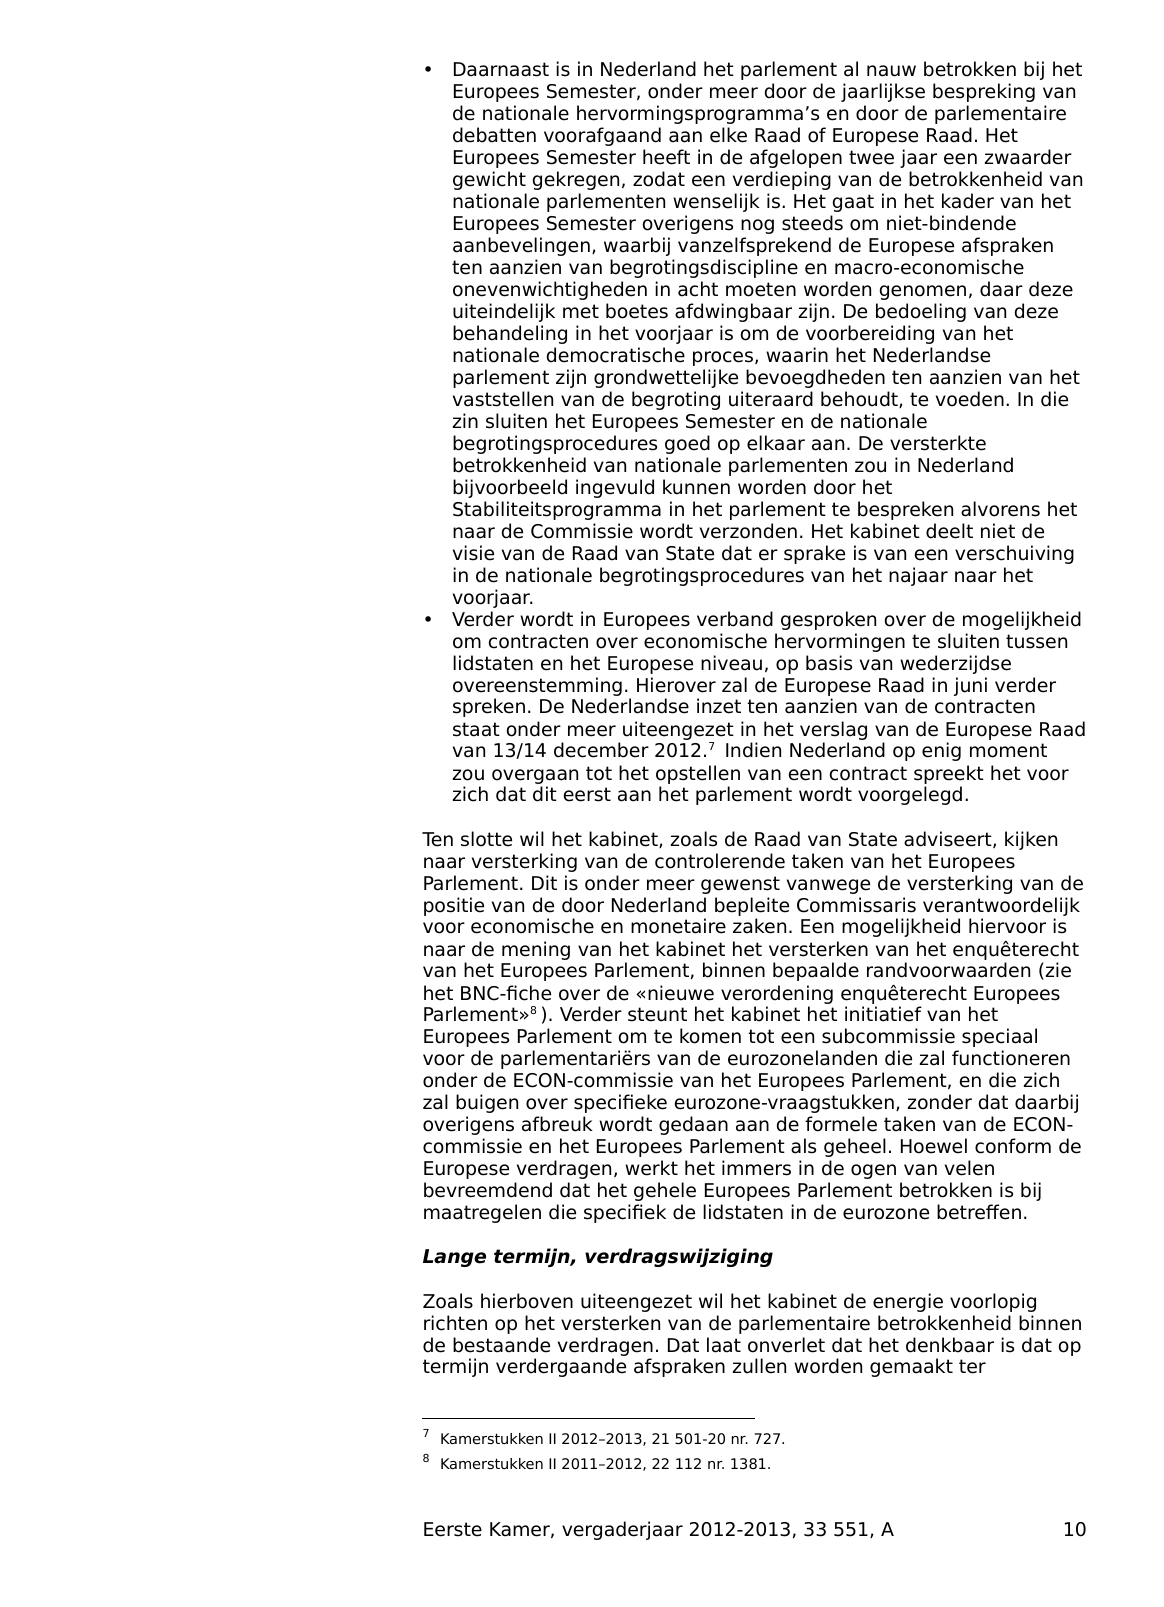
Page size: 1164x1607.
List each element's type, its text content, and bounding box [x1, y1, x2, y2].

text • Verder wordt in Europees verband gesproken over de mogelijkheid om contracten over economische hervormingen te sluiten tussen lidstaten en het Europese niveau, op basis van wederzijdse overeenstemming. Hierover zal de Europese Raad in juni verder spreken. De Nederlandse inzet ten aanzien van de contracten staat onder meer uiteengezet in het verslag van de Europese Raad van 13/14 december 2012. Indien Nederland op enig moment zou overgaan tot het opstellen van een contract spreekt het voor zich dat dit eerst aan het parlement wordt voorgelegd. [422, 608, 1087, 806]
text Kamerstukken II 2012–2013, 21 501-20 nr. 727. [422, 1427, 1087, 1449]
text Zoals hierboven uiteengezet wil het kabinet de energie voorlopig richten op het versterken van de parlementaire betrokkenheid binnen de bestaande verdragen. Dat laat onverlet dat het denkbaar is dat op termijn verdergaande afspraken zullen worden gemaakt ter [422, 1291, 1087, 1378]
subtitle Lange termijn, verdragswijziging [422, 1246, 1087, 1268]
text Ten slotte wil het kabinet, zoals de Raad van State adviseert, kijken naar versterking van de controlerende taken van het Europees Parlement. Dit is onder meer gewenst vanwege de versterking van de positie van de door Nederland bepleite Commissaris verantwoordelijk voor economische en monetaire zaken. Een mogelijkheid hiervoor is naar de mening van het kabinet het versterken van het enquêterecht van het Europees Parlement, binnen bepaalde randvoorwaarden (zie het BNC-fiche over de «nieuwe verordening enquêterecht Europees Parlement»). Verder steunt het kabinet het initiatief van het Europees Parlement om te komen tot een subcommissie speciaal voor de parlementariërs van de eurozonelanden die zal functioneren onder de ECON-commissie van het Europees Parlement, en die zich zal buigen over specifieke eurozone-vraagstukken, zonder dat daarbij overigens afbreuk wordt gedaan aan de formele taken van de ECON-commissie en het Europees Parlement als geheel. Hoewel conform de Europese verdragen, werkt het immers in de ogen van velen bevreemdend dat het gehele Europees Parlement betrokken is bij maatregelen die specifiek de lidstaten in de eurozone betreffen. [422, 828, 1087, 1224]
text Kamerstukken II 2011–2012, 22 112 nr. 1381. [422, 1452, 1087, 1474]
text • Daarnaast is in Nederland het parlement al nauw betrokken bij het Europees Semester, onder meer door de jaarlijkse bespreking van de nationale hervormingsprogramma’s en door de parlementaire debatten voorafgaand aan elke Raad of Europese Raad. Het Europees Semester heeft in de afgelopen twee jaar een zwaarder gewicht gekregen, zodat een verdieping van de betrokkenheid van nationale parlementen wenselijk is. Het gaat in het kader van het Europees Semester overigens nog steeds om niet-bindende aanbevelingen, waarbij vanzelfsprekend de Europese afspraken ten aanzien van begrotingsdiscipline en macro-economische onevenwichtigheden in acht moeten worden genomen, daar deze uiteindelijk met boetes afdwingbaar zijn. De bedoeling van deze behandeling in het voorjaar is om de voorbereiding van het nationale democratische proces, waarin het Nederlandse parlement zijn grondwettelijke bevoegdheden ten aanzien van het vaststellen van de begroting uiteraard behoudt, te voeden. In die zin sluiten het Europees Semester en de nationale begrotingsprocedures goed op elkaar aan. De versterkte betrokkenheid van nationale parlementen zou in Nederland bijvoorbeeld ingevuld kunnen worden door het Stabiliteitsprogramma in het parlement te bespreken alvorens het naar de Commissie wordt verzonden. Het kabinet deelt niet de visie van de Raad van State dat er sprake is van een verschuiving in de nationale begrotingsprocedures van het najaar naar het voorjaar. [422, 59, 1087, 608]
